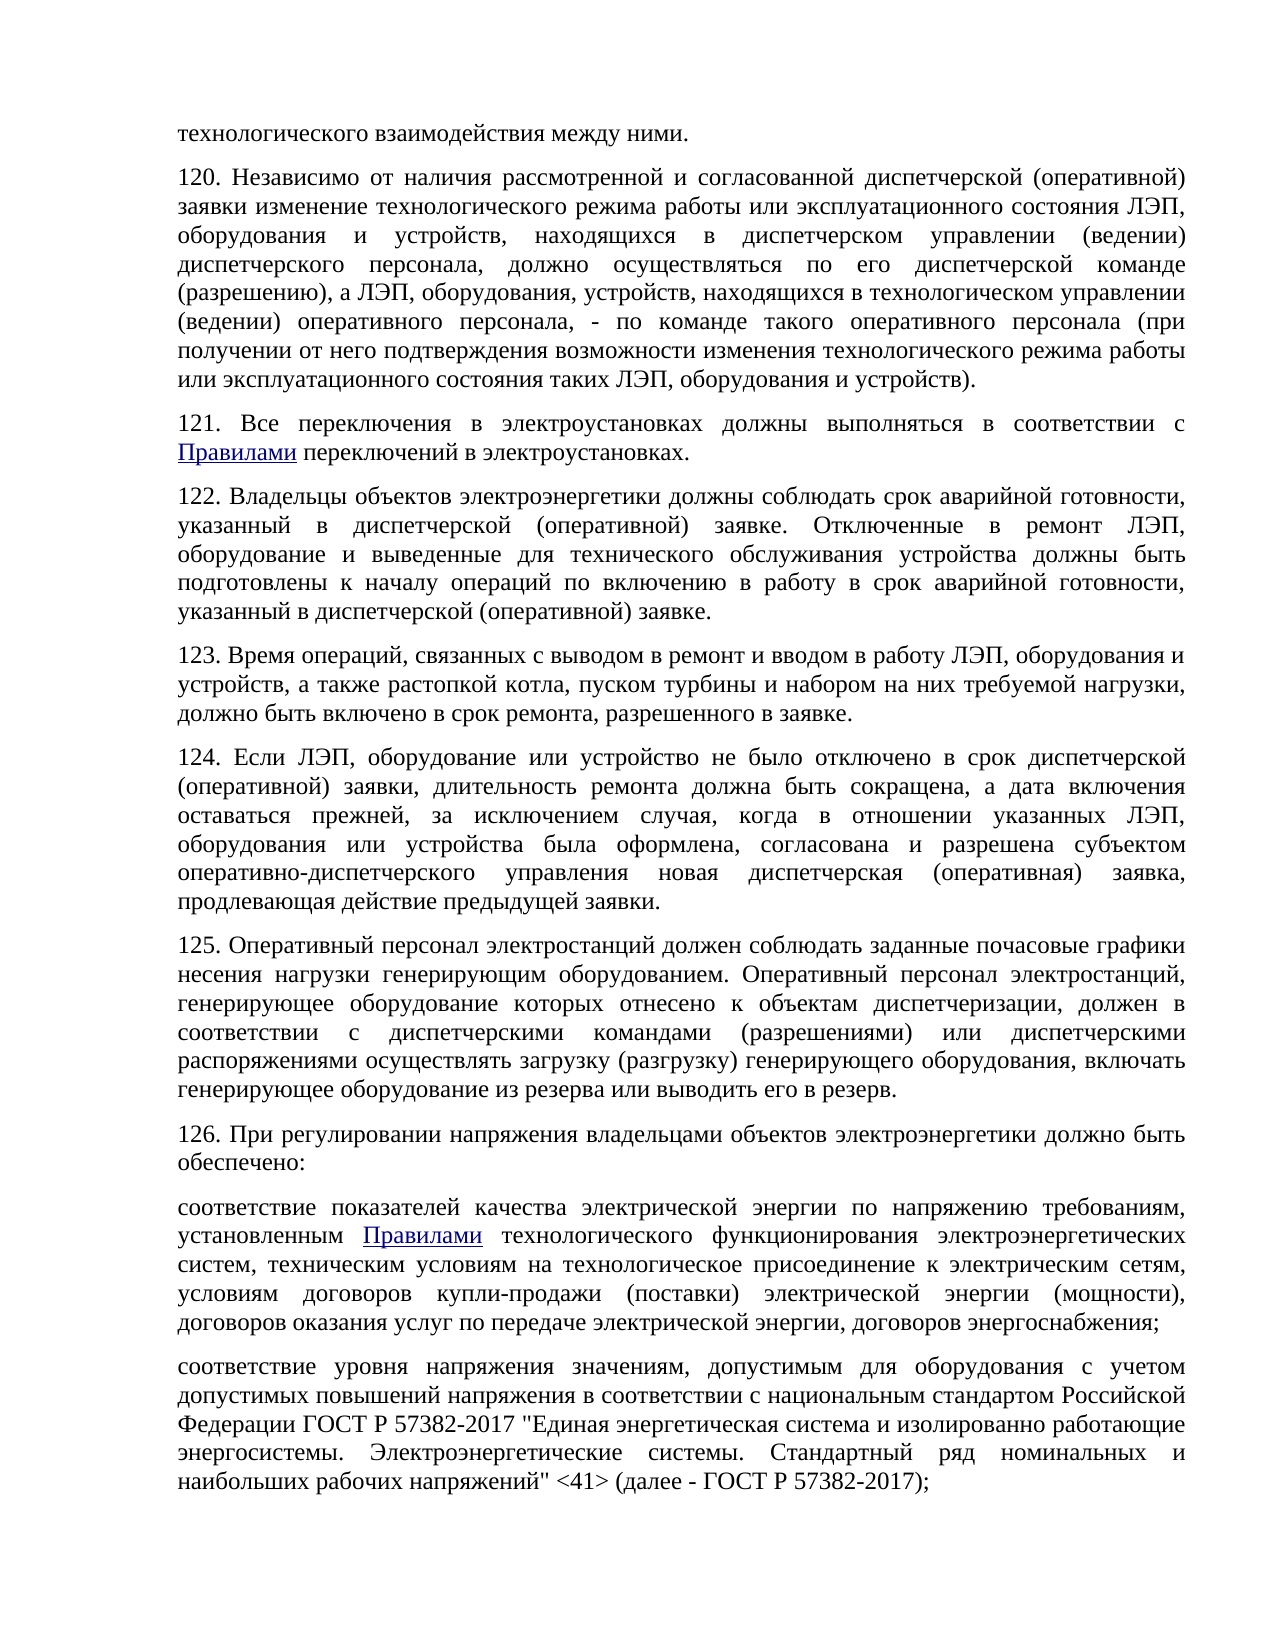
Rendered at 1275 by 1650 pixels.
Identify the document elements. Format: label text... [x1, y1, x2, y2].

text 126. При регулировании напряжения владельцами объектов электроэнергетики должно быть обеспечено: [177, 1119, 1186, 1176]
text 124. Если ЛЭП, оборудование или устройство не было отключено в срок диспетчерской (оперативной) заявки, длительность ремонта должна быть сокращена, а дата включения оставаться прежней, за исключением случая, когда в отношении указанных ЛЭП, оборудования или устройства была оформлена, согласована и разрешена субъектом оперативно-диспетчерского управления новая диспетчерская (оперативная) заявка, продлевающая действие предыдущей заявки. [177, 742, 1186, 915]
text соответствие уровня напряжения значениям, допустимым для оборудования с учетом допустимых повышений напряжения в соответствии с национальным стандартом Российской Федерации ГОСТ Р 57382-2017 "Единая энергетическая система и изолированно работающие энергосистемы. Электроэнергетические системы. Стандартный ряд номинальных и наибольших рабочих напряжений" <41> (далее - ГОСТ Р 57382-2017); [177, 1351, 1186, 1495]
text 122. Владельцы объектов электроэнергетики должны соблюдать срок аварийной готовности, указанный в диспетчерской (оперативной) заявке. Отключенные в ремонт ЛЭП, оборудование и выведенные для технического обслуживания устройства должны быть подготовлены к началу операций по включению в работу в срок аварийной готовности, указанный в диспетчерской (оперативной) заявке. [177, 481, 1186, 625]
text 121. Все переключения в электроустановках должны выполняться в соответствии с Правилами переключений в электроустановках. [177, 408, 1186, 466]
text соответствие показателей качества электрической энергии по напряжению требованиям, установленным Правилами технологического функционирования электроэнергетических систем, техническим условиям на технологическое присоединение к электрическим сетям, условиям договоров купли-продажи (поставки) электрической энергии (мощности), договоров оказания услуг по передаче электрической энергии, договоров энергоснабжения; [177, 1192, 1186, 1336]
text 120. Независимо от наличия рассмотренной и согласованной диспетчерской (оперативной) заявки изменение технологического режима работы или эксплуатационного состояния ЛЭП, оборудования и устройств, находящихся в диспетчерском управлении (ведении) диспетчерского персонала, должно осуществляться по его диспетчерской команде (разрешению), а ЛЭП, оборудования, устройств, находящихся в технологическом управлении (ведении) оперативного персонала, - по команде такого оперативного персонала (при получении от него подтверждения возможности изменения технологического режима работы или эксплуатационного состояния таких ЛЭП, оборудования и устройств). [177, 162, 1186, 392]
text технологического взаимодействия между ними. [177, 118, 1186, 147]
text 125. Оперативный персонал электростанций должен соблюдать заданные почасовые графики несения нагрузки генерирующим оборудованием. Оперативный персонал электростанций, генерирующее оборудование которых отнесено к объектам диспетчеризации, должен в соответствии с диспетчерскими командами (разрешениями) или диспетчерскими распоряжениями осуществлять загрузку (разгрузку) генерирующего оборудования, включать генерирующее оборудование из резерва или выводить его в резерв. [177, 931, 1186, 1103]
text 123. Время операций, связанных с выводом в ремонт и вводом в работу ЛЭП, оборудования и устройств, а также растопкой котла, пуском турбины и набором на них требуемой нагрузки, должно быть включено в срок ремонта, разрешенного в заявке. [177, 641, 1186, 727]
